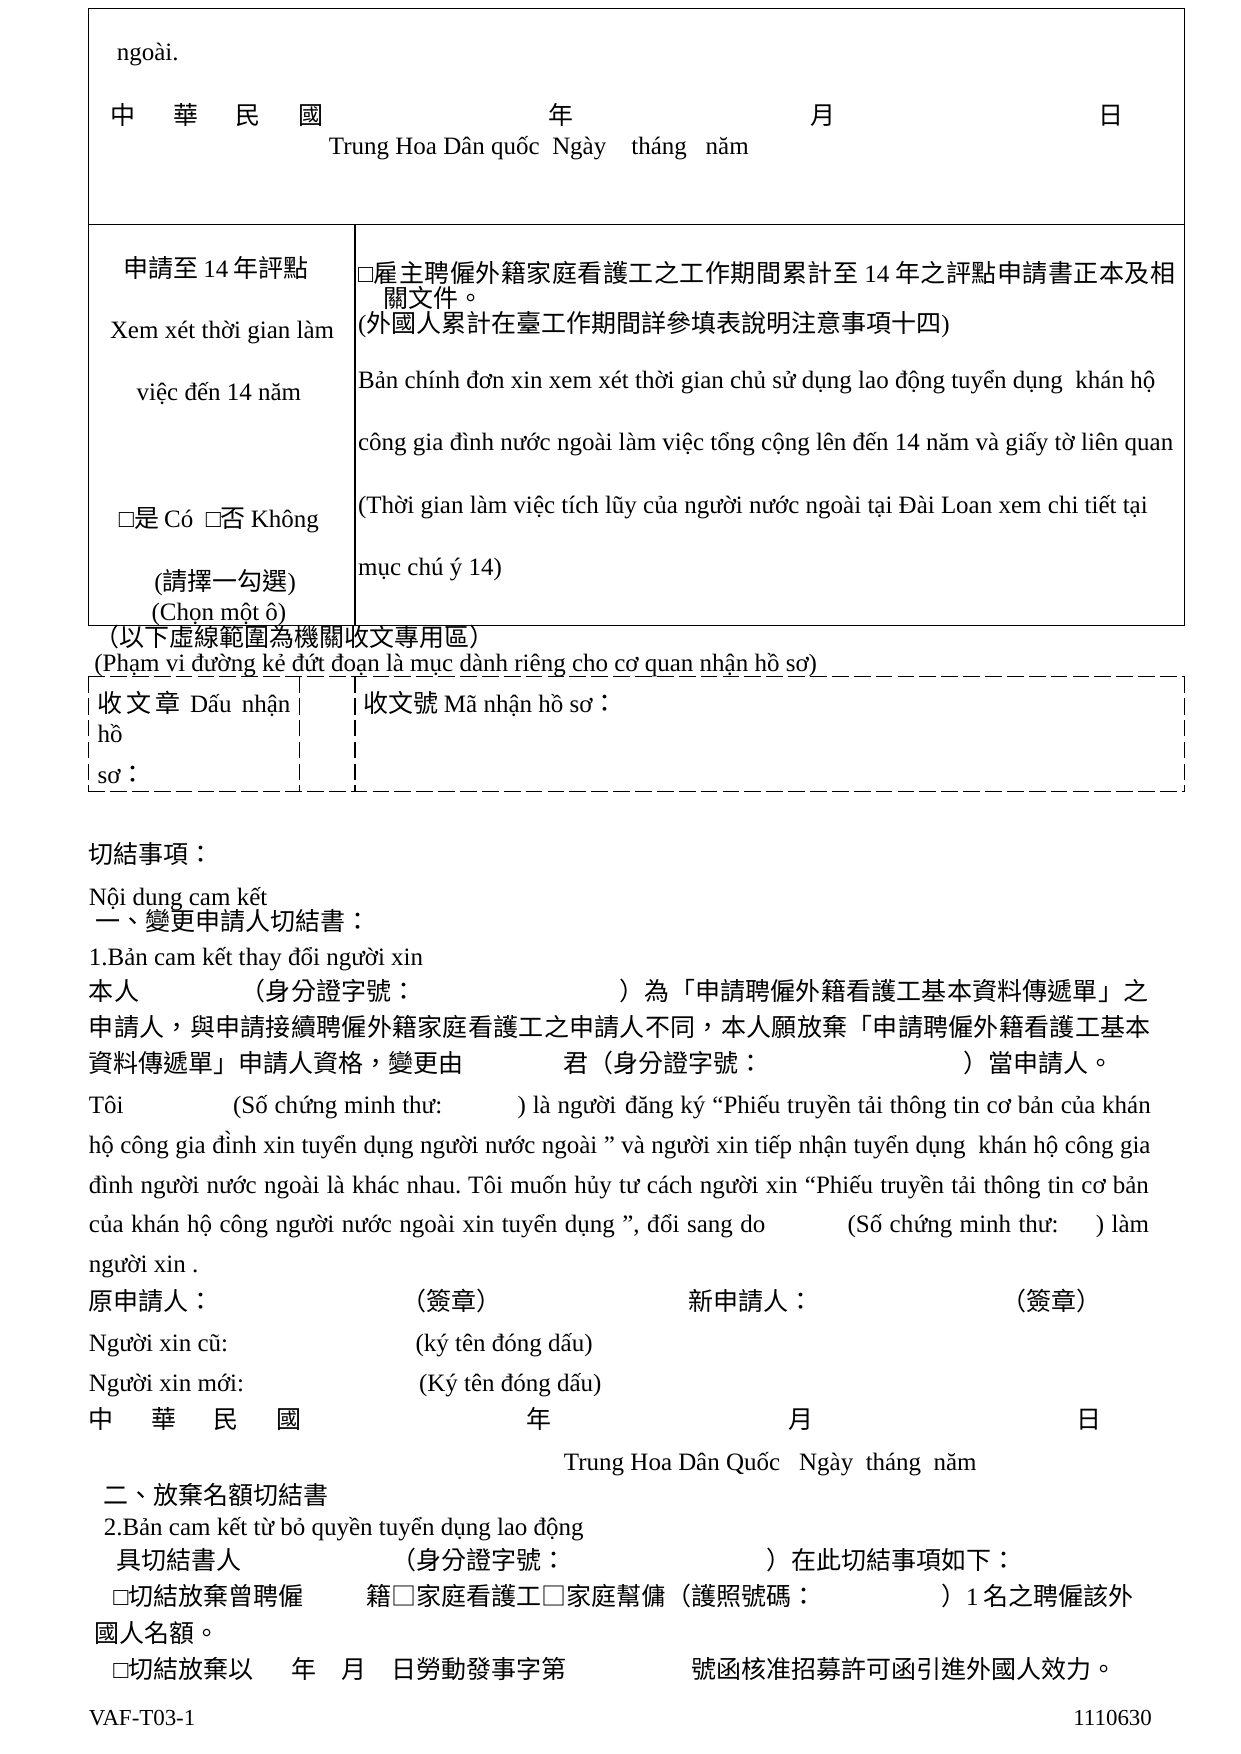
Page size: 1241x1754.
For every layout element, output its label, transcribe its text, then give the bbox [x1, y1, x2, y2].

text Trung Hoa Dân Quốc Ngày tháng năm [89, 1436, 1152, 1476]
table_cell （以下虛線範圍為機關收文專用區） (Phạm vi đường kẻ đứt đoạn là mục dành riêng cho cơ quan nhận hồ sơ) [89, 626, 1184, 676]
text Người xin mới: (Ký tên đóng dấu) 中 華 民 國 年 月 日 [89, 1357, 1152, 1436]
table_cell [299, 676, 355, 791]
text 切結事項： [89, 831, 1152, 871]
table_cell 收文號Mã nhận hồ sơ： [355, 676, 1184, 791]
text □切結放棄曾聘僱 籍□家庭看護工□家庭幫傭（護照號碼： ）1名之聘僱該外國人名額。 [94, 1577, 1152, 1649]
text □切結放棄以 年 月 日勞動發事字第 號函核准招募許可函引進外國人效力。 [94, 1649, 1152, 1686]
text 2.Bản cam kết từ bỏ quyền tuyển dụng lao động [103, 1512, 1152, 1541]
text 一、變更申請人切結書： [89, 911, 1152, 936]
text 具切結書人 （身分證字號： ）在此切結事項如下： [103, 1541, 1152, 1577]
text 原申請人： （簽章） 新申請人： （簽章） [89, 1278, 1152, 1317]
table_cell 同意外國人代雇主申請聘僱許可切結書 Bản cam kết đồng ý người nước ngoài thay mặt chủ sử dụng lao động xin giấy phép tuyển dụng lao động 雇主 （統一編號： ）同意由本案外國人（護照號碼： ）代為申請聘僱許可，並聲明本申請案所填寫資料及檢附文件等均屬實，如有虛偽，願負法律上之一切責任。 Chủ sử dụng lao động (Mã số ID: ) đồng ý cho phép người nước ngoài trong hồ sơ này (số hộ chiếu: ) thay mặt xin giấy phép tuyển dụng lao động và xin cam đoan tất cả thông tin đã điền trên tờ đơn này và giấy tờ kèm theo đơn đều đúng sự thật, nếu sai sự thật, sẵn sàng chịu mọi trách nhiệm trước pháp luật. 雇主： 負責人： （簽章） Chủ sử dụng lao động Người phụ trách: (ký tên đóng dấu) 雇主市內電話： (不得填列私立就業服務機構之聯絡資訊) Số điện thoại bàn của chủ sử dụng lao động: (không được điền thông tin liên hệ của tổ chức dịch vụ việc làm tư nhân) 雇主行動電話： (不得填列私立就業服務機構之聯絡資訊) Điện thoại di động của chủ sử dụng lao động: (không được điền thông tin liên hệ của tổ chức dịch vụ việc làm tư nhân) 電子郵件Email ：□有Có □無 Không Xin hãy điền chính xác 3 thông tin liên hệ nói trên, chủ sử dụng lao động cần điền số điện thoại bàn hoặc số điện thoại di động theo quy định để cung cấp số điện thoại của bản thân hoặc của bạn bè người thân nhưng có thể liên hệ được với chủ sử dụng lao động, nếu không điền chính xác số điện thoại liên hệ của chủ sử dụng lao động thì sẽ không duyệt cấp giấy phép. Ngoài ra, thông tin liên hệ sẽ dùng để cơ quan kịp thời liên hệ giải thích tình hình thẩm tra hồ sơ và nội dung chú ý về quản lý tuyển dụng sau này, nhằm rút ngắn thời gian thẩm tra hồ sơ và bảo đảm quyền lợi cho chủ sử dụng lao động tuyển dụng người nước ngoài. 中 華 民 國 年 月 日 Trung Hoa Dân quốc Ngày tháng năm [89, 9, 1184, 224]
text Nội dung cam kết [89, 871, 1152, 911]
table_cell 收文章Dấu nhận hồ sơ： [89, 676, 299, 791]
text 二、放棄名額切結書 [103, 1476, 1152, 1512]
text Người xin cũ: (ký tên đóng dấu) [89, 1317, 1152, 1357]
table_cell □雇主聘僱外籍家庭看護工之工作期間累計至14年之評點申請書正本及相關文件。 (外國人累計在臺工作期間詳參填表說明注意事項十四) Bản chính đơn xin xem xét thời gian chủ sử dụng lao động tuyển dụng khán hộ công gia đình nước ngoài làm việc tổng cộng lên đến 14 năm và giấy tờ liên quan (Thời gian làm việc tích lũy của người nước ngoài tại Đài Loan xem chi tiết tại mục chú ý 14) [356, 225, 1184, 625]
table_cell 申請至14年評點 Xem xét thời gian làm việc đến 14 năm □是Có □否Không (請擇一勾選) (Chọn một ô) [89, 225, 354, 625]
text Tôi (Số chứng minh thư: ) là người đăng ký “Phiếu truyền tải thông tin cơ bản của khán hộ công gia đình xin tuyển dụng người nước ngoài ” và người xin tiếp nhận tuyển dụng khán hộ công gia đình người nước ngoài là khác nhau. Tôi muốn hủy tư cách người xin “Phiếu truyền tải thông tin cơ bản của khán hộ công người nước ngoài xin tuyển dụng ”, đổi sang do (Số chứng minh thư: ) làm người xin . [89, 1080, 1152, 1278]
text 1.Bản cam kết thay đổi người xin 本人 （身分證字號： ）為「申請聘僱外籍看護工基本資料傳遞單」之申請人，與申請接續聘僱外籍家庭看護工之申請人不同，本人願放棄「申請聘僱外籍看護工基本資料傳遞單」申請人資格，變更由 君（身分證字號： ）當申請人。 [89, 936, 1152, 1080]
